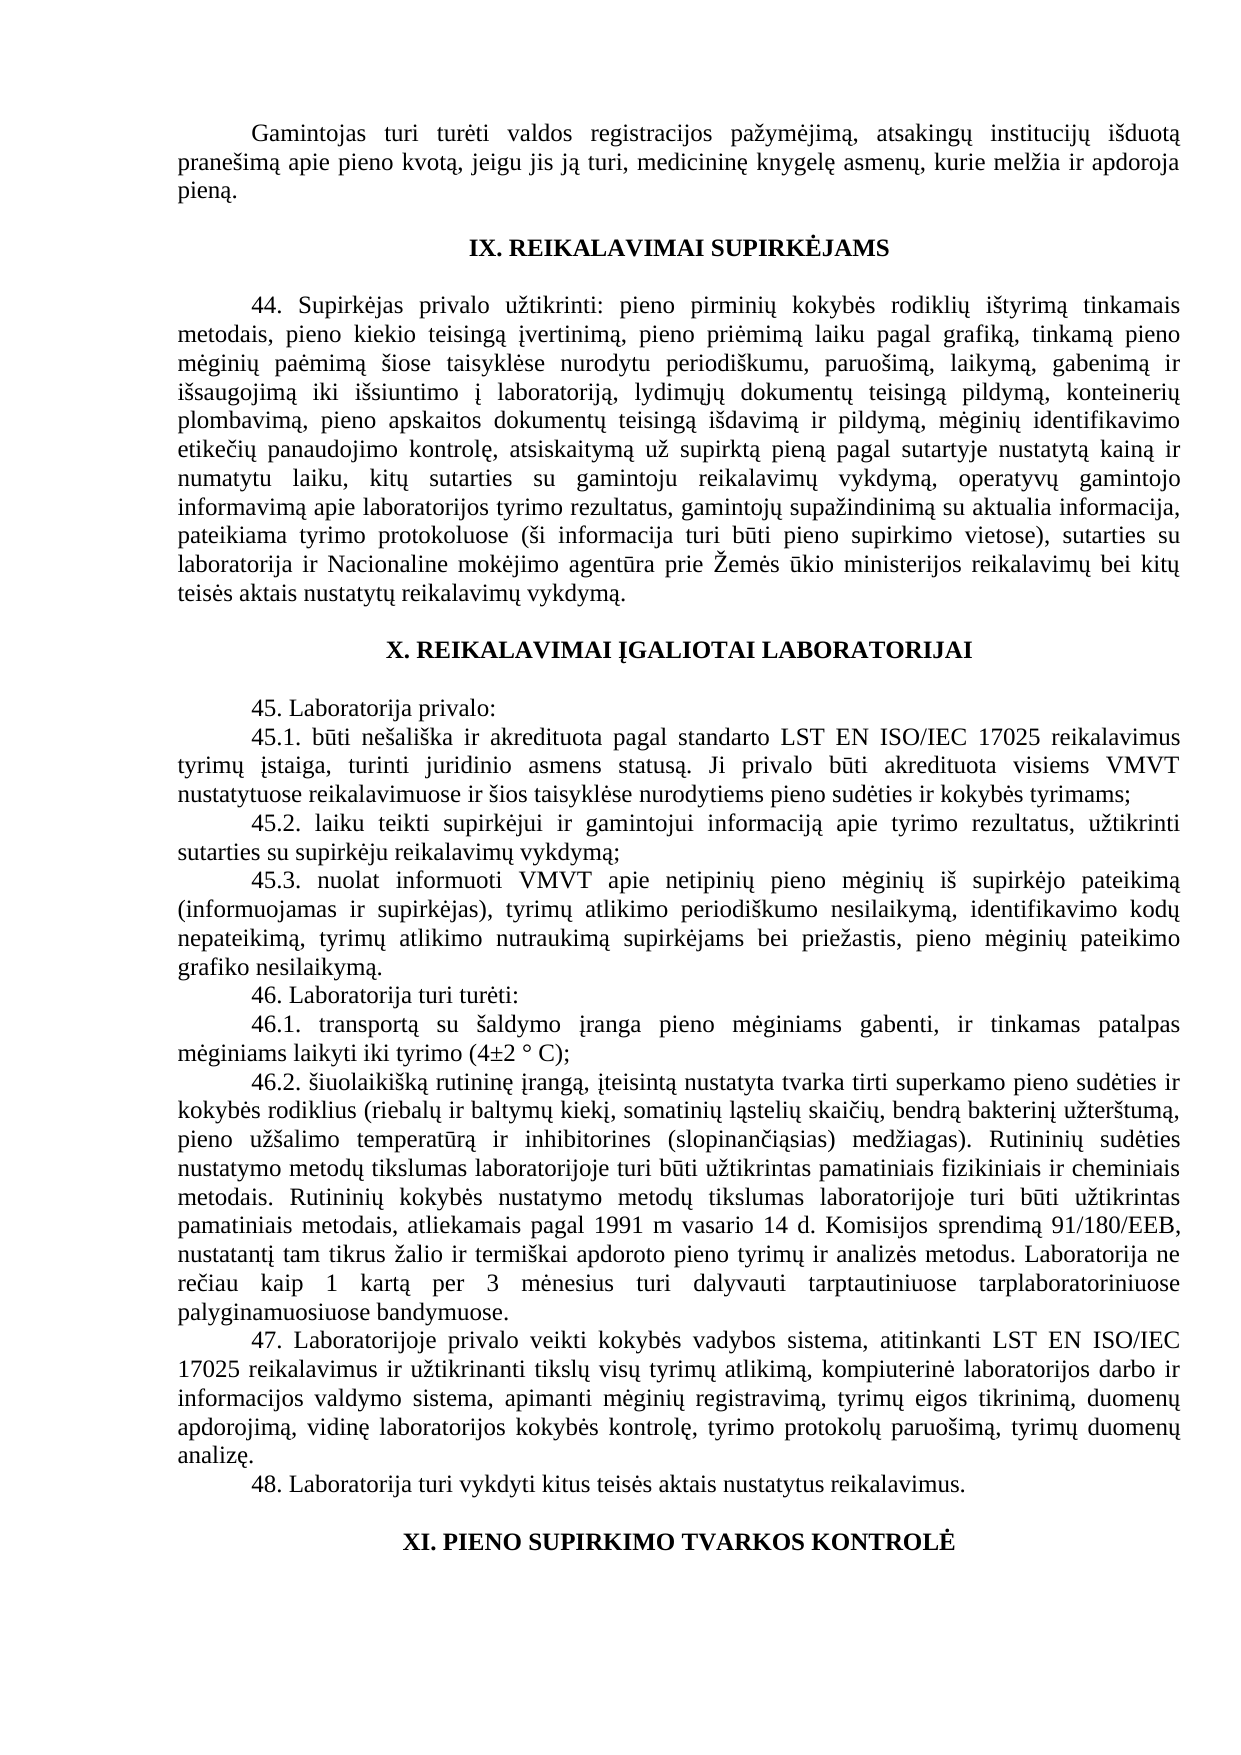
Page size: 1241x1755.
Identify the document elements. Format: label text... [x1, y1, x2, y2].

text 47. Laboratorijoje privalo veikti kokybės vadybos sistema, atitinkanti LST EN ISO/IEC 17025 reikalavimus ir užtikrinanti tikslų visų tyrimų atlikimą, kompiuterinė laboratorijos darbo ir informacijos valdymo sistema, apimanti mėginių registravimą, tyrimų eigos tikrinimą, duomenų apdorojimą, vidinę laboratorijos kokybės kontrolę, tyrimo protokolų paruošimą, tyrimų duomenų analizę. [177, 1326, 1181, 1469]
text 45.2. laiku teikti supirkėjui ir gamintojui informaciją apie tyrimo rezultatus, užtikrinti sutarties su supirkėju reikalavimų vykdymą; [177, 808, 1181, 866]
text 48. Laboratorija turi vykdyti kitus teisės aktais nustatytus reikalavimus. [177, 1469, 1181, 1498]
text 44. Supirkėjas privalo užtikrinti: pieno pirminių kokybės rodiklių ištyrimą tinkamais metodais, pieno kiekio teisingą įvertinimą, pieno priėmimą laiku pagal grafiką, tinkamą pieno mėginių paėmimą šiose taisyklėse nurodytu periodiškumu, paruošimą, laikymą, gabenimą ir išsaugojimą iki išsiuntimo į laboratoriją, lydimųjų dokumentų teisingą pildymą, konteinerių plombavimą, pieno apskaitos dokumentų teisingą išdavimą ir pildymą, mėginių identifikavimo etikečių panaudojimo kontrolę, atsiskaitymą už supirktą pieną pagal sutartyje nustatytą kainą ir numatytu laiku, kitų sutarties su gamintoju reikalavimų vykdymą, operatyvų gamintojo informavimą apie laboratorijos tyrimo rezultatus, gamintojų supažindinimą su aktualia informacija, pateikiama tyrimo protokoluose (ši informacija turi būti pieno supirkimo vietose), sutarties su laboratorija ir Nacionaline mokėjimo agentūra prie Žemės ūkio ministerijos reikalavimų bei kitų teisės aktais nustatytų reikalavimų vykdymą. [177, 291, 1181, 607]
text 45.1. būti nešališka ir akredituota pagal standarto LST EN ISO/IEC 17025 reikalavimus tyrimų įstaiga, turinti juridinio asmens statusą. Ji privalo būti akredituota visiems VMVT nustatytuose reikalavimuose ir šios taisyklėse nurodytiems pieno sudėties ir kokybės tyrimams; [177, 722, 1181, 808]
text X. REIKALAVIMAI ĮGALIOTAI LABORATORIJAI [177, 636, 1181, 664]
text 46.2. šiuolaikišką rutininę įrangą, įteisintą nustatyta tvarka tirti superkamo pieno sudėties ir kokybės rodiklius (riebalų ir baltymų kiekį, somatinių ląstelių skaičių, bendrą bakterinį užterštumą, pieno užšalimo temperatūrą ir inhibitorines (slopinančiąsias) medžiagas). Rutininių sudėties nustatymo metodų tikslumas laboratorijoje turi būti užtikrintas pamatiniais fizikiniais ir cheminiais metodais. Rutininių kokybės nustatymo metodų tikslumas laboratorijoje turi būti užtikrintas pamatiniais metodais, atliekamais pagal 1991 m vasario 14 d. Komisijos sprendimą 91/180/EEB, nustatantį tam tikrus žalio ir termiškai apdoroto pieno tyrimų ir analizės metodus. Laboratorija ne rečiau kaip 1 kartą per 3 mėnesius turi dalyvauti tarptautiniuose tarplaboratoriniuose palyginamuosiuose bandymuose. [177, 1067, 1181, 1326]
text 46.1. transportą su šaldymo įranga pieno mėginiams gabenti, ir tinkamas patalpas mėginiams laikyti iki tyrimo (4±2 ° C); [177, 1009, 1181, 1067]
text XI. PIENO SUPIRKIMO TVARKOS KONTROLĖ [177, 1527, 1181, 1556]
text 45. Laboratorija privalo: [177, 693, 1181, 722]
text 46. Laboratorija turi turėti: [177, 981, 1181, 1009]
text IX. REIKALAVIMAI SUPIRKĖJAMS [177, 233, 1181, 262]
text 45.3. nuolat informuoti VMVT apie netipinių pieno mėginių iš supirkėjo pateikimą (informuojamas ir supirkėjas), tyrimų atlikimo periodiškumo nesilaikymą, identifikavimo kodų nepateikimą, tyrimų atlikimo nutraukimą supirkėjams bei priežastis, pieno mėginių pateikimo grafiko nesilaikymą. [177, 866, 1181, 981]
text Gamintojas turi turėti valdos registracijos pažymėjimą, atsakingų institucijų išduotą pranešimą apie pieno kvotą, jeigu jis ją turi, medicininę knygelę asmenų, kurie melžia ir apdoroja pieną. [177, 118, 1181, 204]
